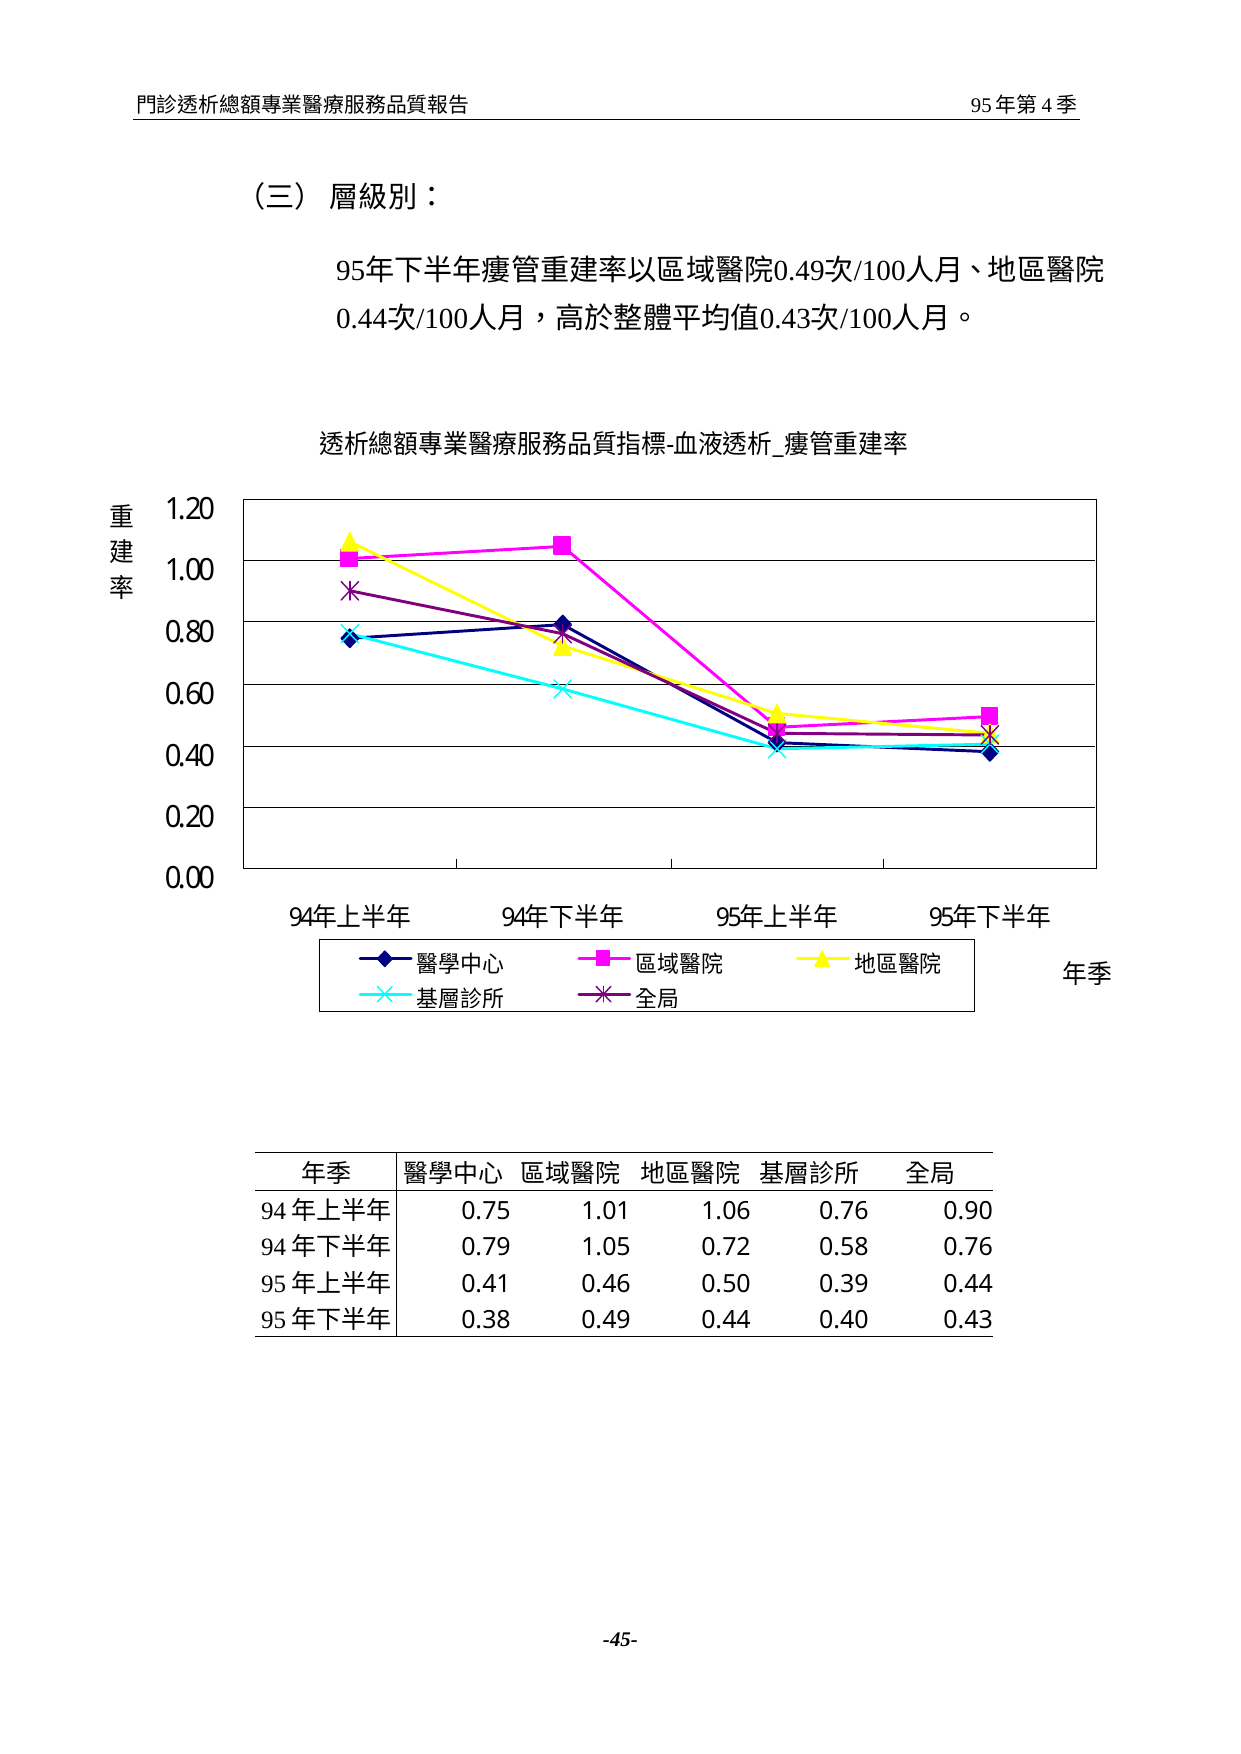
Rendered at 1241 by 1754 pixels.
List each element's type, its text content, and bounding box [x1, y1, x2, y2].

table_cell 0.75 [397, 1191, 511, 1227]
table_cell 94年上半年 [255, 1191, 396, 1227]
table_cell 0.72 [631, 1227, 751, 1263]
text 95年下半年瘻管重建率以區域醫院0.49次/100人月、地區醫院0.44次/100人月，高於整體平均值0.43次/100人月。 [336, 242, 1104, 338]
table_cell 1.05 [511, 1227, 631, 1263]
table_header 醫學中心 [397, 1153, 511, 1189]
table_cell 0.43 [869, 1299, 993, 1336]
table_cell 0.44 [869, 1263, 993, 1299]
table_cell 0.38 [397, 1299, 511, 1336]
table_cell 0.90 [869, 1191, 993, 1227]
table_header 地區醫院 [631, 1153, 751, 1189]
table_cell 95年下半年 [255, 1299, 396, 1336]
table_cell 0.44 [631, 1299, 751, 1336]
table_cell 1.06 [631, 1191, 751, 1227]
table_cell 0.39 [751, 1263, 868, 1299]
table_cell 0.79 [397, 1227, 511, 1263]
table_cell 0.46 [511, 1263, 631, 1299]
table_cell 0.40 [751, 1299, 868, 1336]
table_cell 94年下半年 [255, 1227, 396, 1263]
table_header 全局 [869, 1153, 993, 1189]
table_cell 0.76 [869, 1227, 993, 1263]
table_cell 1.01 [511, 1191, 631, 1227]
table_cell 0.76 [751, 1191, 868, 1227]
table_header 區域醫院 [511, 1153, 631, 1189]
table_cell 0.58 [751, 1227, 868, 1263]
table_header 基層診所 [751, 1153, 868, 1189]
table_cell 0.49 [511, 1299, 631, 1336]
table_header 年季 [255, 1153, 396, 1189]
list 層級別： [236, 169, 1104, 217]
table_cell 0.41 [397, 1263, 511, 1299]
table_cell 95年上半年 [255, 1263, 396, 1299]
table_cell 0.50 [631, 1263, 751, 1299]
